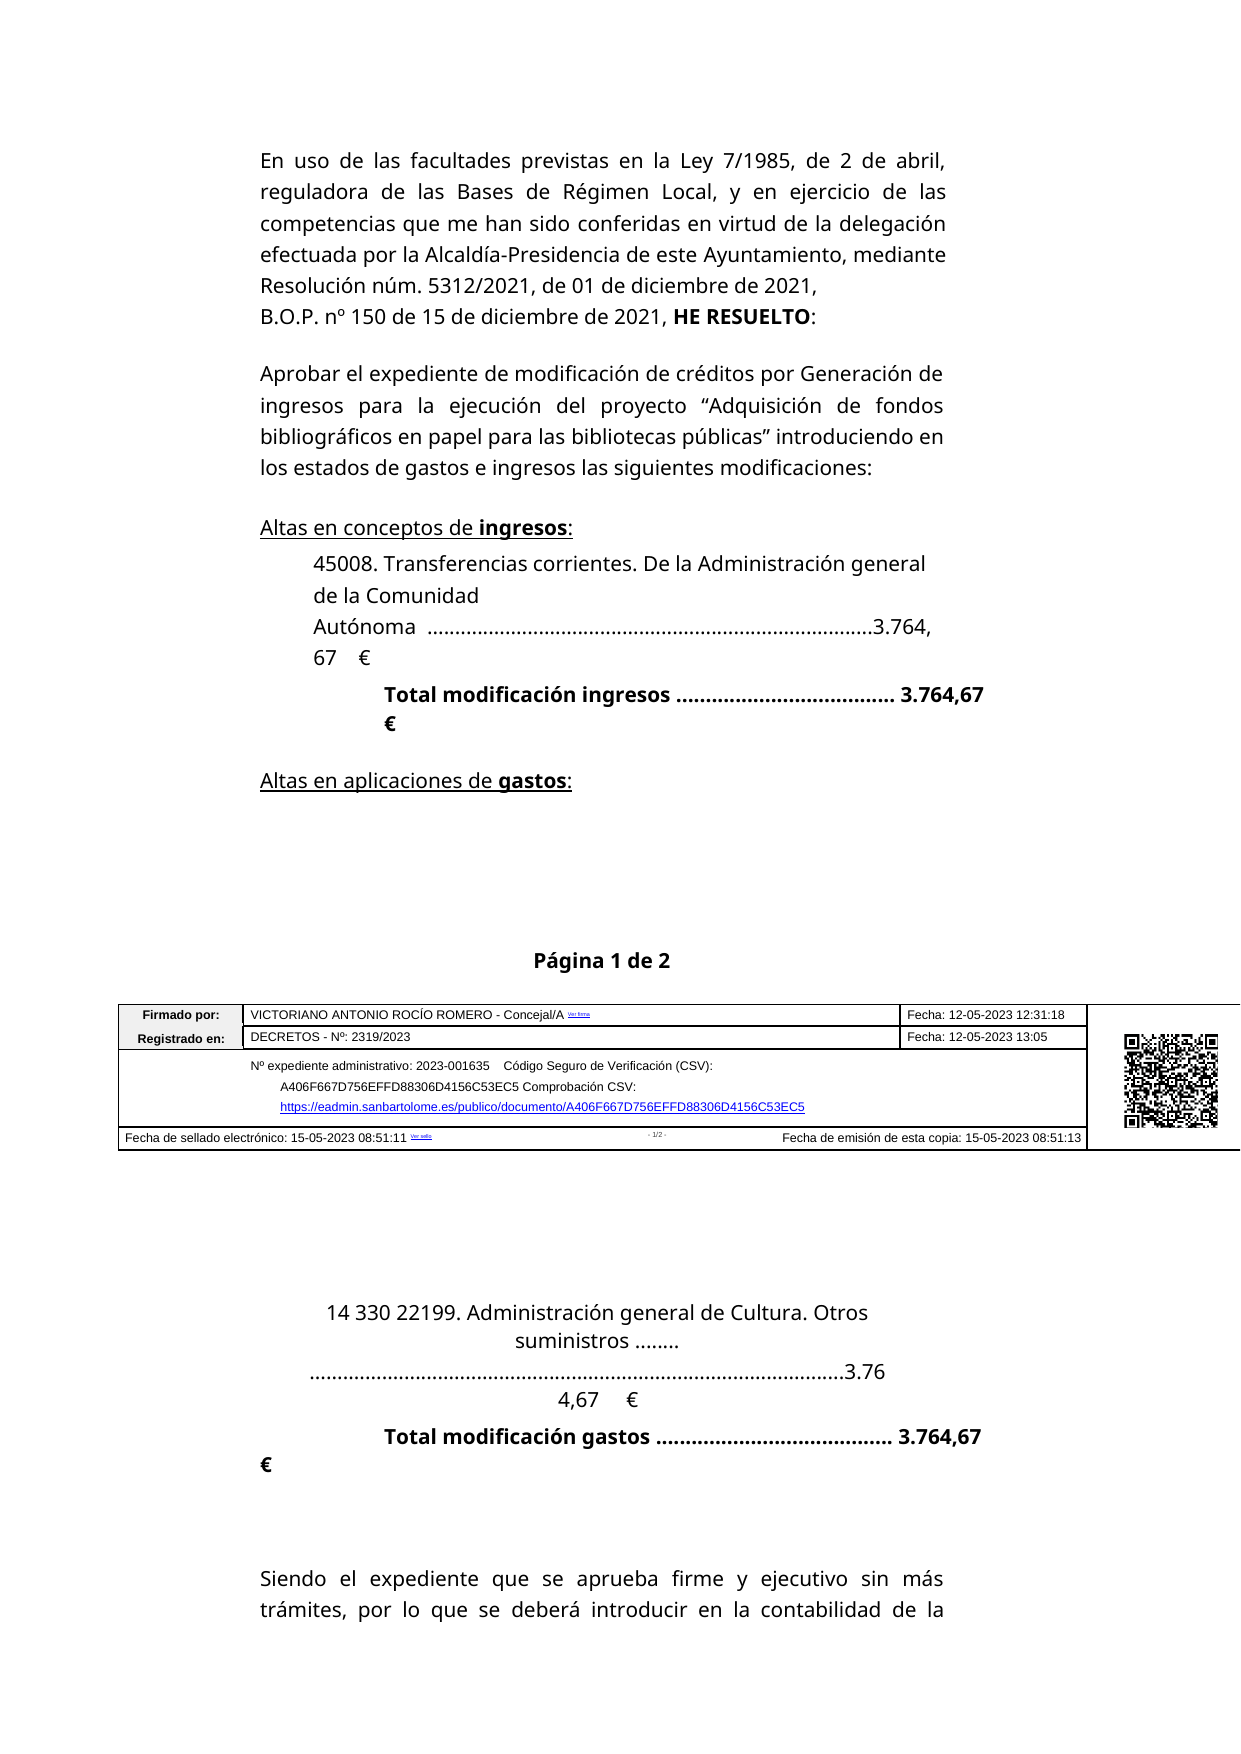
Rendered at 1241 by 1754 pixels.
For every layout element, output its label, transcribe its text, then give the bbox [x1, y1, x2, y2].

text Altas en conceptos de ingresos: [260, 513, 1122, 542]
text En uso de las facultades previstas en la Ley 7/1985, de 2 de abril, reguladora de las Bases de Régimen Local, y en ejercicio de las competencias que me han sido conferidas en virtud de la delegación efectuada por la Alcaldía-Presidencia de este Ayuntamiento, mediante Resolución núm. 5312/2021, de 01 de diciembre de 2021, [260, 146, 946, 299]
text 14 330 22199. Administración general de Cultura. Otros suministros ........ [304, 1298, 891, 1355]
text Total modificación gastos ........................................ 3.764,67 € [260, 1422, 990, 1479]
table_header Fecha: 12-05-2023 12:31:18 [901, 1005, 1086, 1025]
text Altas en aplicaciones de gastos: [260, 766, 1122, 794]
text Página 1 de 2 [310, 946, 893, 975]
table_header [1088, 1005, 1240, 1149]
text 45008. Transferencias corrientes. De la Administración general de la Comunidad Autónoma ................................................................................3.764,67 € [313, 549, 943, 672]
table_cell Nº expediente administrativo: 2023-001635 Código Seguro de Verificación (CSV): A406F667D756EFFD88306D4156C53EC5 Comprobación CSV: https://eadmin.sanbartolome.es/publico/documento/A406F667D756EFFD88306D4156C53EC5 [119, 1050, 1086, 1126]
text Siendo el expediente que se aprueba firme y ejecutivo sin más trámites, por lo que se deberá introducir en la contabilidad de la [260, 1564, 944, 1623]
text Total modificación ingresos ..................................... 3.764,67 € [384, 680, 990, 737]
table_cell Fecha: 12-05-2023 13:05 [901, 1027, 1086, 1048]
table_cell DECRETOS - Nº: 2319/2023 [244, 1027, 899, 1048]
text B.O.P. nº 150 de 15 de diciembre de 2021, HE RESUELTO: [260, 302, 1122, 331]
table_cell Fecha de sellado electrónico: 15-05-2023 08:51:11 Ver sello - 1/2 - Fecha de emisión de esta copia: 15-05-2023 08:51:13 [119, 1128, 1086, 1149]
text Aprobar el expediente de modificación de créditos por Generación de ingresos para la ejecución del proyecto “Adquisición de fondos bibliográficos en papel para las bibliotecas públicas” introduciendo en los estados de gastos e ingresos las siguientes modificaciones: [260, 359, 944, 482]
table_header VICTORIANO ANTONIO ROCÍO ROMERO - Concejal/A Ver firma [244, 1005, 899, 1025]
table_cell Registrado en: [119, 1029, 242, 1046]
text ................................................................................................3.764,67 € [306, 1357, 891, 1414]
table_header Firmado por: [119, 1005, 242, 1023]
